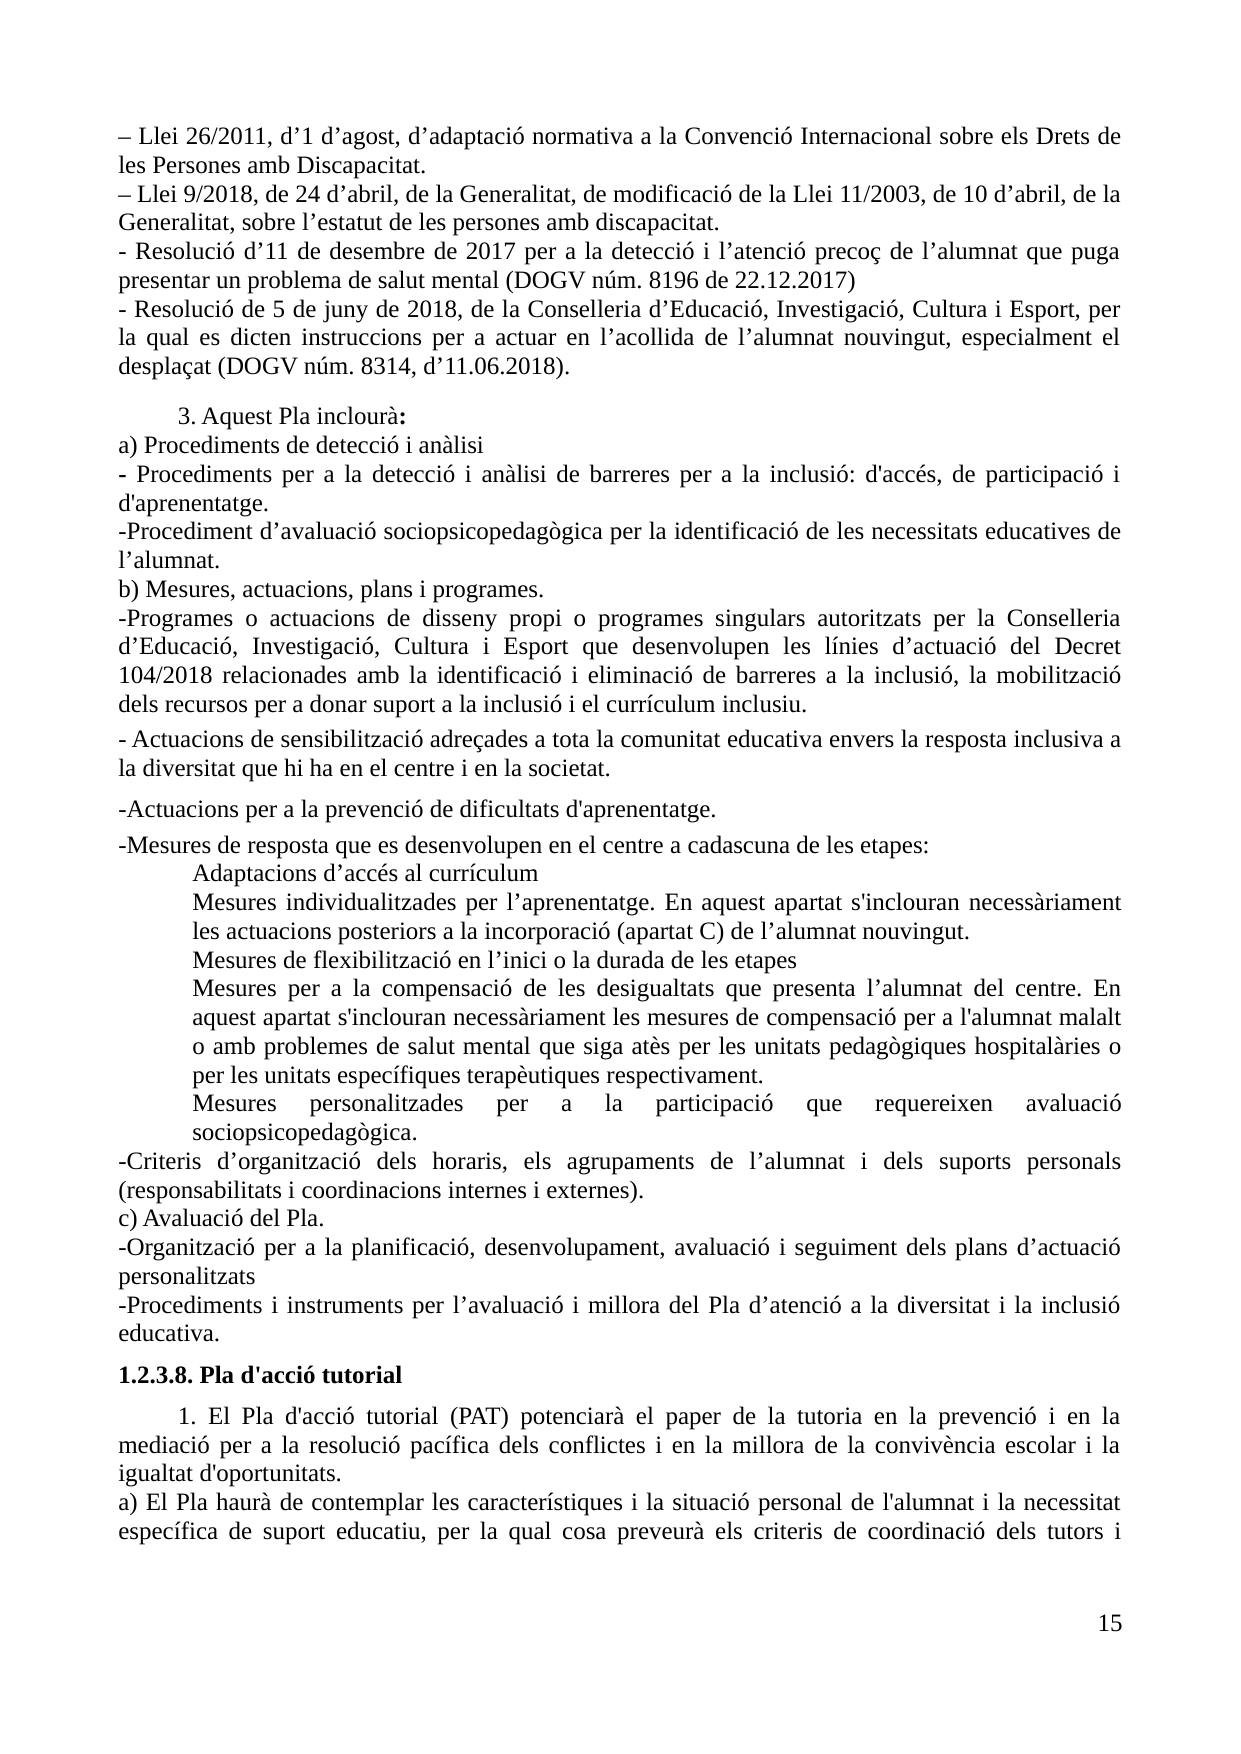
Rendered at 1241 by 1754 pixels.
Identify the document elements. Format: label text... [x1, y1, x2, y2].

text Adaptacions d’accés al currículum [192, 858, 1122, 887]
text b) Mesures, actuacions, plans i programes. [118, 574, 1122, 603]
list -Actuacions per a la prevenció de dificultats d'aprenentatge. [118, 794, 1122, 823]
text 1. El Pla d'acció tutorial (PAT) potenciarà el paper de la tutoria en la prevenció i en la mediació per a la resolució pacífica dels conflictes i en la millora de la convivència escolar i la igualtat d'oportunitats. [118, 1401, 1122, 1487]
text Mesures de flexibilització en l’inici o la durada de les etapes [192, 945, 1122, 973]
text - Resolució d’11 de desembre de 2017 per a la detecció i l’atenció precoç de l’alumnat que puga presentar un problema de salut mental (DOGV núm. 8196 de 22.12.2017) [118, 236, 1122, 294]
text -Procediment d’avaluació sociopsicopedagògica per la identificació de les necessitats educatives de l’alumnat. [118, 516, 1122, 574]
text 3. Aquest Pla inclourà: [118, 401, 1122, 430]
text -Mesures de resposta que es desenvolupen en el centre a cadascuna de les etapes: [118, 830, 1122, 858]
text – Llei 9/2018, de 24 d’abril, de la Generalitat, de modificació de la Llei 11/2003, de 10 d’abril, de la Generalitat, sobre l’estatut de les persones amb discapacitat. [118, 179, 1122, 236]
subtitle 1.2.3.8. Pla d'acció tutorial [118, 1360, 1122, 1388]
text - Procediments per a la detecció i anàlisi de barreres per a la inclusió: d'accés, de participació i d'aprenentatge. [118, 459, 1122, 516]
text -Organització per a la planificació, desenvolupament, avaluació i seguiment dels plans d’actuació personalitzats [118, 1232, 1122, 1290]
text – Llei 26/2011, d’1 d’agost, d’adaptació normativa a la Convenció Internacional sobre els Drets de les Persones amb Discapacitat. [118, 121, 1122, 179]
text Mesures per a la compensació de les desigualtats que presenta l’alumnat del centre. En aquest apartat s'inclouran necessàriament les mesures de compensació per a l'alumnat malalt o amb problemes de salut mental que siga atès per les unitats pedagògiques hospitalàries o per les unitats específiques terapèutiques respectivament. [192, 973, 1122, 1088]
text -Criteris d’organització dels horaris, els agrupaments de l’alumnat i dels suports personals (responsabilitats i coordinacions internes i externes). [118, 1146, 1122, 1203]
text a) Procediments de detecció i anàlisi [118, 430, 1122, 459]
text Mesures individualitzades per l’aprenentatge. En aquest apartat s'inclouran necessàriament les actuacions posteriors a la incorporació (apartat C) de l’alumnat nouvingut. [192, 887, 1122, 945]
text c) Avaluació del Pla. [118, 1203, 1122, 1232]
text -Procediments i instruments per l’avaluació i millora del Pla d’atenció a la diversitat i la inclusió educativa. [118, 1290, 1122, 1347]
text - Resolució de 5 de juny de 2018, de la Conselleria d’Educació, Investigació, Cultura i Esport, per la qual es dicten instruccions per a actuar en l’acollida de l’alumnat nouvingut, especialment el desplaçat (DOGV núm. 8314, d’11.06.2018). [118, 294, 1122, 380]
text a) El Pla haurà de contemplar les característiques i la situació personal de l'alumnat i la necessitat específica de suport educatiu, per la qual cosa preveurà els criteris de coordinació dels tutors i [118, 1487, 1122, 1545]
text -Programes o actuacions de disseny propi o programes singulars autoritzats per la Conselleria d’Educació, Investigació, Cultura i Esport que desenvolupen les línies d’actuació del Decret 104/2018 relacionades amb la identificació i eliminació de barreres a la inclusió, la mobilització dels recursos per a donar suport a la inclusió i el currículum inclusiu. [118, 603, 1122, 718]
list - Actuacions de sensibilització adreçades a tota la comunitat educativa envers la resposta inclusiva a la diversitat que hi ha en el centre i en la societat. [118, 724, 1122, 782]
text Mesures personalitzades per a la participació que requereixen avaluació sociopsicopedagògica. [192, 1088, 1122, 1146]
